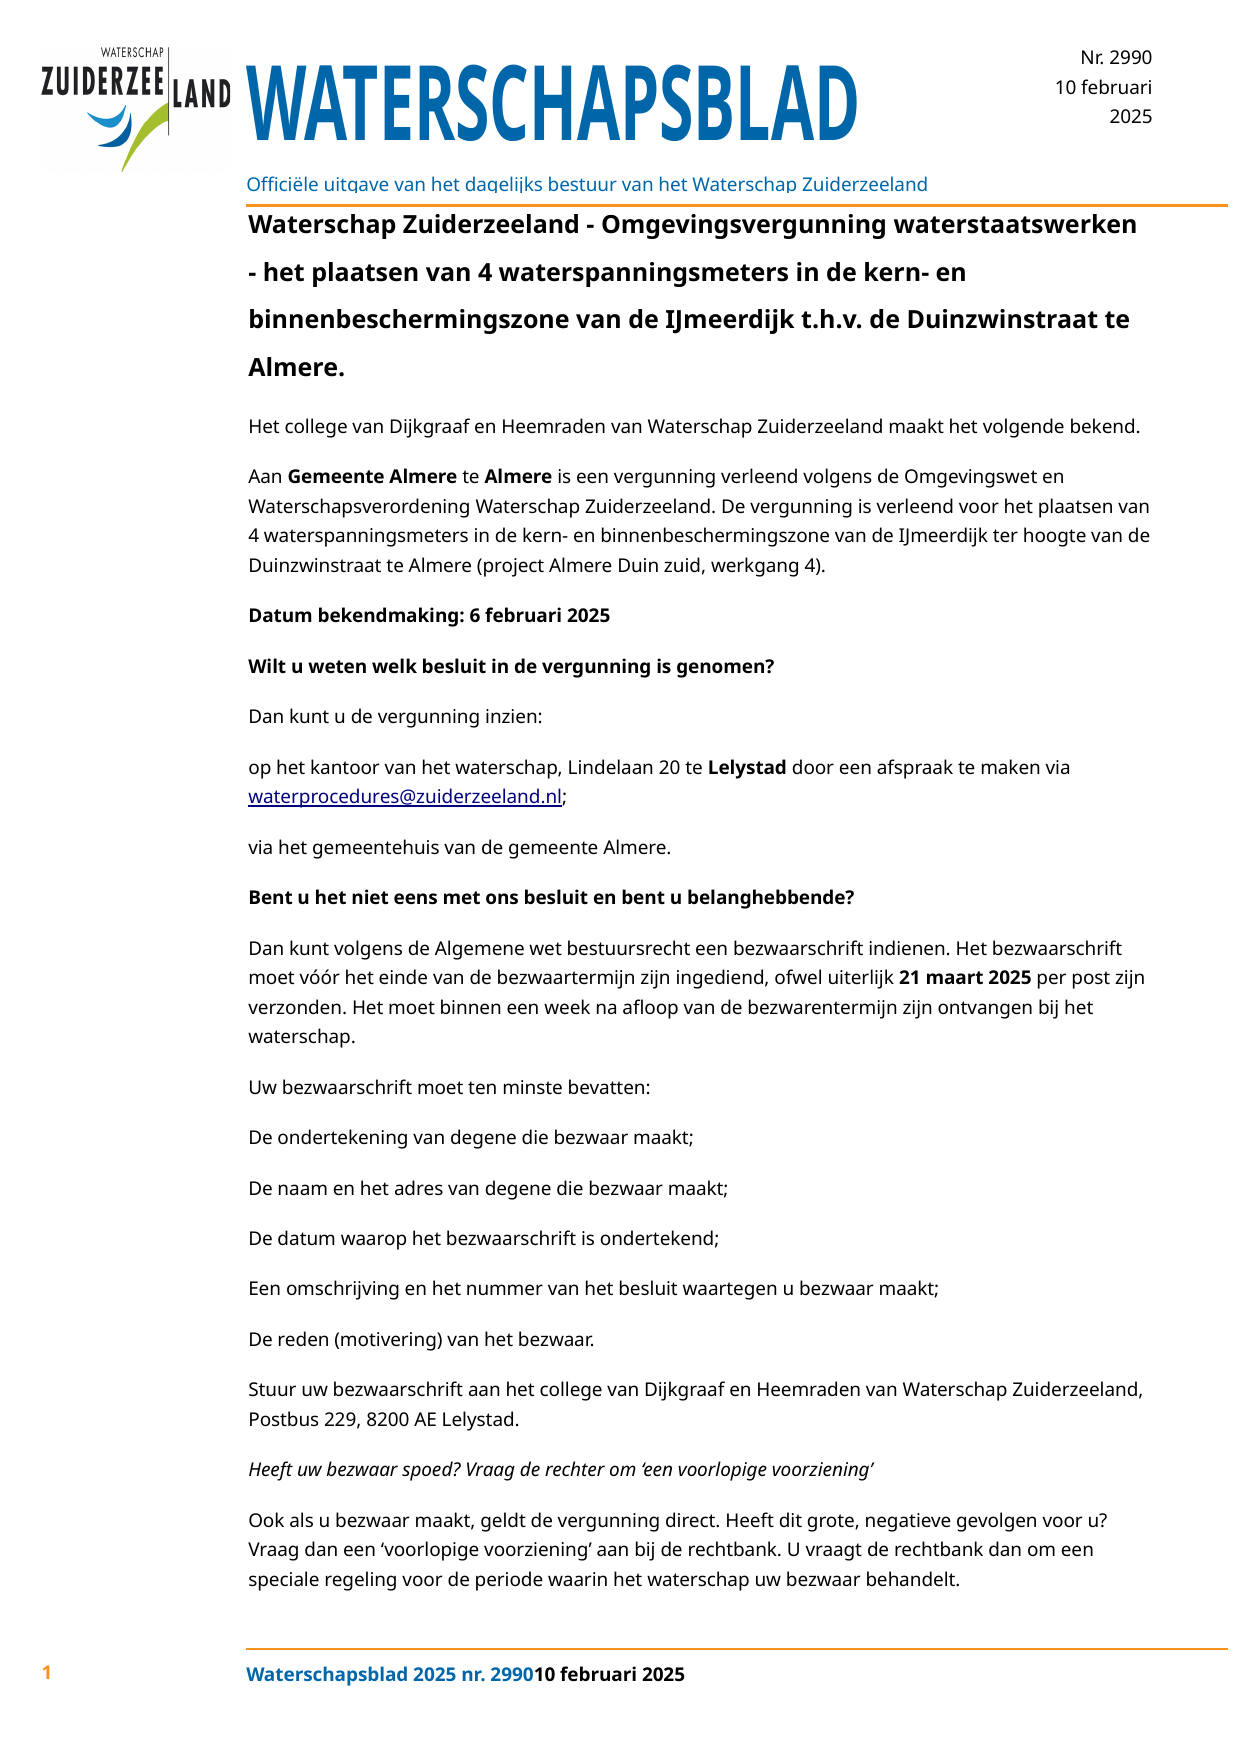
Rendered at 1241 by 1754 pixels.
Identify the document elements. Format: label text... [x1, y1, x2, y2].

text Datum bekendmaking: 6 februari 2025 [248, 603, 1152, 628]
picture [41, 47, 231, 172]
text Dan kunt volgens de Algemene wet bestuursrecht een bezwaarschrift indienen. Het bezwaarschrift moet vóór het einde van de bezwaartermijn zijn ingediend, ofwel uiterlijk 21 maart 2025 per post zijn verzonden. Het moet binnen een week na afloop van de bezwarentermijn zijn ontvangen bij het waterschap. [248, 935, 1152, 1049]
text Stuur uw bezwaarschrift aan het college van Dijkgraaf en Heemraden van Waterschap Zuiderzeeland, Postbus 229, 8200 AE Lelystad. [248, 1376, 1152, 1432]
text op het kantoor van het waterschap, Lindelaan 20 te Lelystad door een afspraak te maken via waterprocedures@zuiderzeeland.nl; [248, 754, 1152, 809]
text Aan Gemeente Almere te Almere is een vergunning verleend volgens de Omgevingswet en Waterschapsverordening Waterschap Zuiderzeeland. De vergunning is verleend voor het plaatsen van 4 waterspanningsmeters in de kern- en binnenbeschermingszone van de IJmeerdijk ter hoogte van de Duinzwinstraat te Almere (project Almere Duin zuid, werkgang 4). [248, 463, 1152, 578]
text via het gemeentehuis van de gemeente Almere. [248, 834, 1152, 860]
text Bent u het niet eens met ons besluit en bent u belanghebbende? [248, 884, 1152, 910]
text Uw bezwaarschrift moet ten minste bevatten: [248, 1074, 1152, 1100]
text Het college van Dijkgraaf en Heemraden van Waterschap Zuiderzeeland maakt het volgende bekend. [248, 413, 1152, 439]
text Een omschrijving en het nummer van het besluit waartegen u bezwaar maakt; [248, 1276, 1152, 1301]
text Wilt u weten welk besluit in de vergunning is genomen? [248, 653, 1152, 679]
text Ook als u bezwaar maakt, geldt de vergunning direct. Heeft dit grote, negatieve gevolgen voor u? Vraag dan een ‘voorlopige voorziening’ aan bij de rechtbank. U vraagt de rechtbank dan om een speciale regeling voor de periode waarin het waterschap uw bezwaar behandelt. [248, 1507, 1152, 1592]
text De ondertekening van degene die bezwaar maakt; [248, 1124, 1152, 1150]
text Dan kunt u de vergunning inzien: [248, 703, 1152, 729]
text De reden (motivering) van het bezwaar. [248, 1326, 1152, 1352]
text Heeft uw bezwaar spoed? Vraag de rechter om ‘een voorlopige voorziening’ [248, 1456, 1152, 1482]
text De datum waarop het bezwaarschrift is ondertekend; [248, 1225, 1152, 1251]
text Waterschap Zuiderzeeland - Omgevingsvergunning waterstaatswerken - het plaatsen van 4 waterspanningsmeters in de kern- en binnenbeschermingszone van de IJmeerdijk t.h.v. de Duinzwinstraat te Almere. [248, 207, 1152, 384]
text De naam en het adres van degene die bezwaar maakt; [248, 1175, 1152, 1201]
